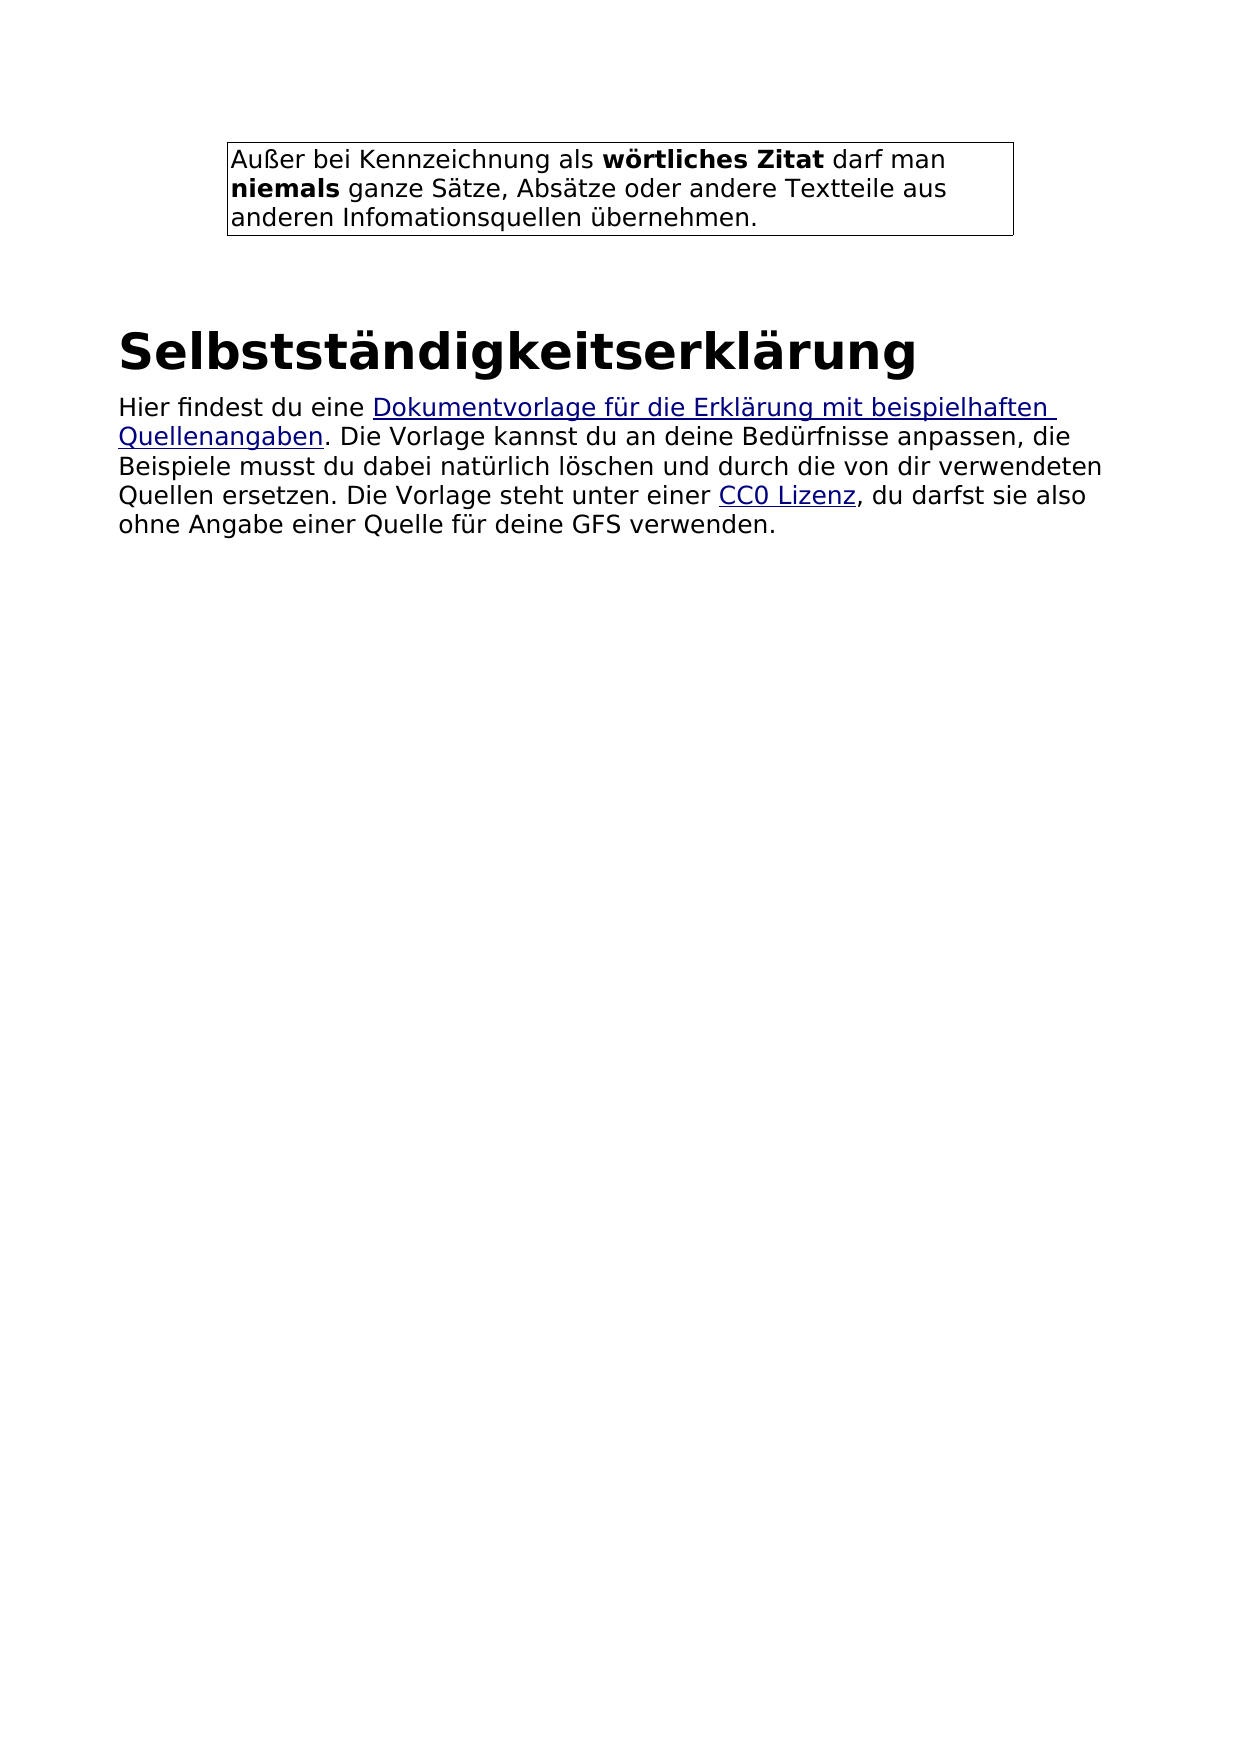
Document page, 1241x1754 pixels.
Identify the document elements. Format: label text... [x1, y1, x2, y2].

table_header Außer bei Kennzeichnung als wörtliches Zitat darf man niemals ganze Sätze, Absätze oder andere Textteile aus anderen Infomationsquellen übernehmen. [228, 143, 1013, 235]
text Hier findest du eine Dokumentvorlage für die Erklärung mit beispielhaften Quellenangaben. Die Vorlage kannst du an deine Bedürfnisse anpassen, die Beispiele musst du dabei natürlich löschen und durch die von dir verwendeten Quellen ersetzen. Die Vorlage steht unter einer CC0 Lizenz, du darfst sie also ohne Angabe einer Quelle für deine GFS verwenden. [118, 393, 1122, 539]
subtitle Selbstständigkeitserklärung [118, 323, 1122, 381]
